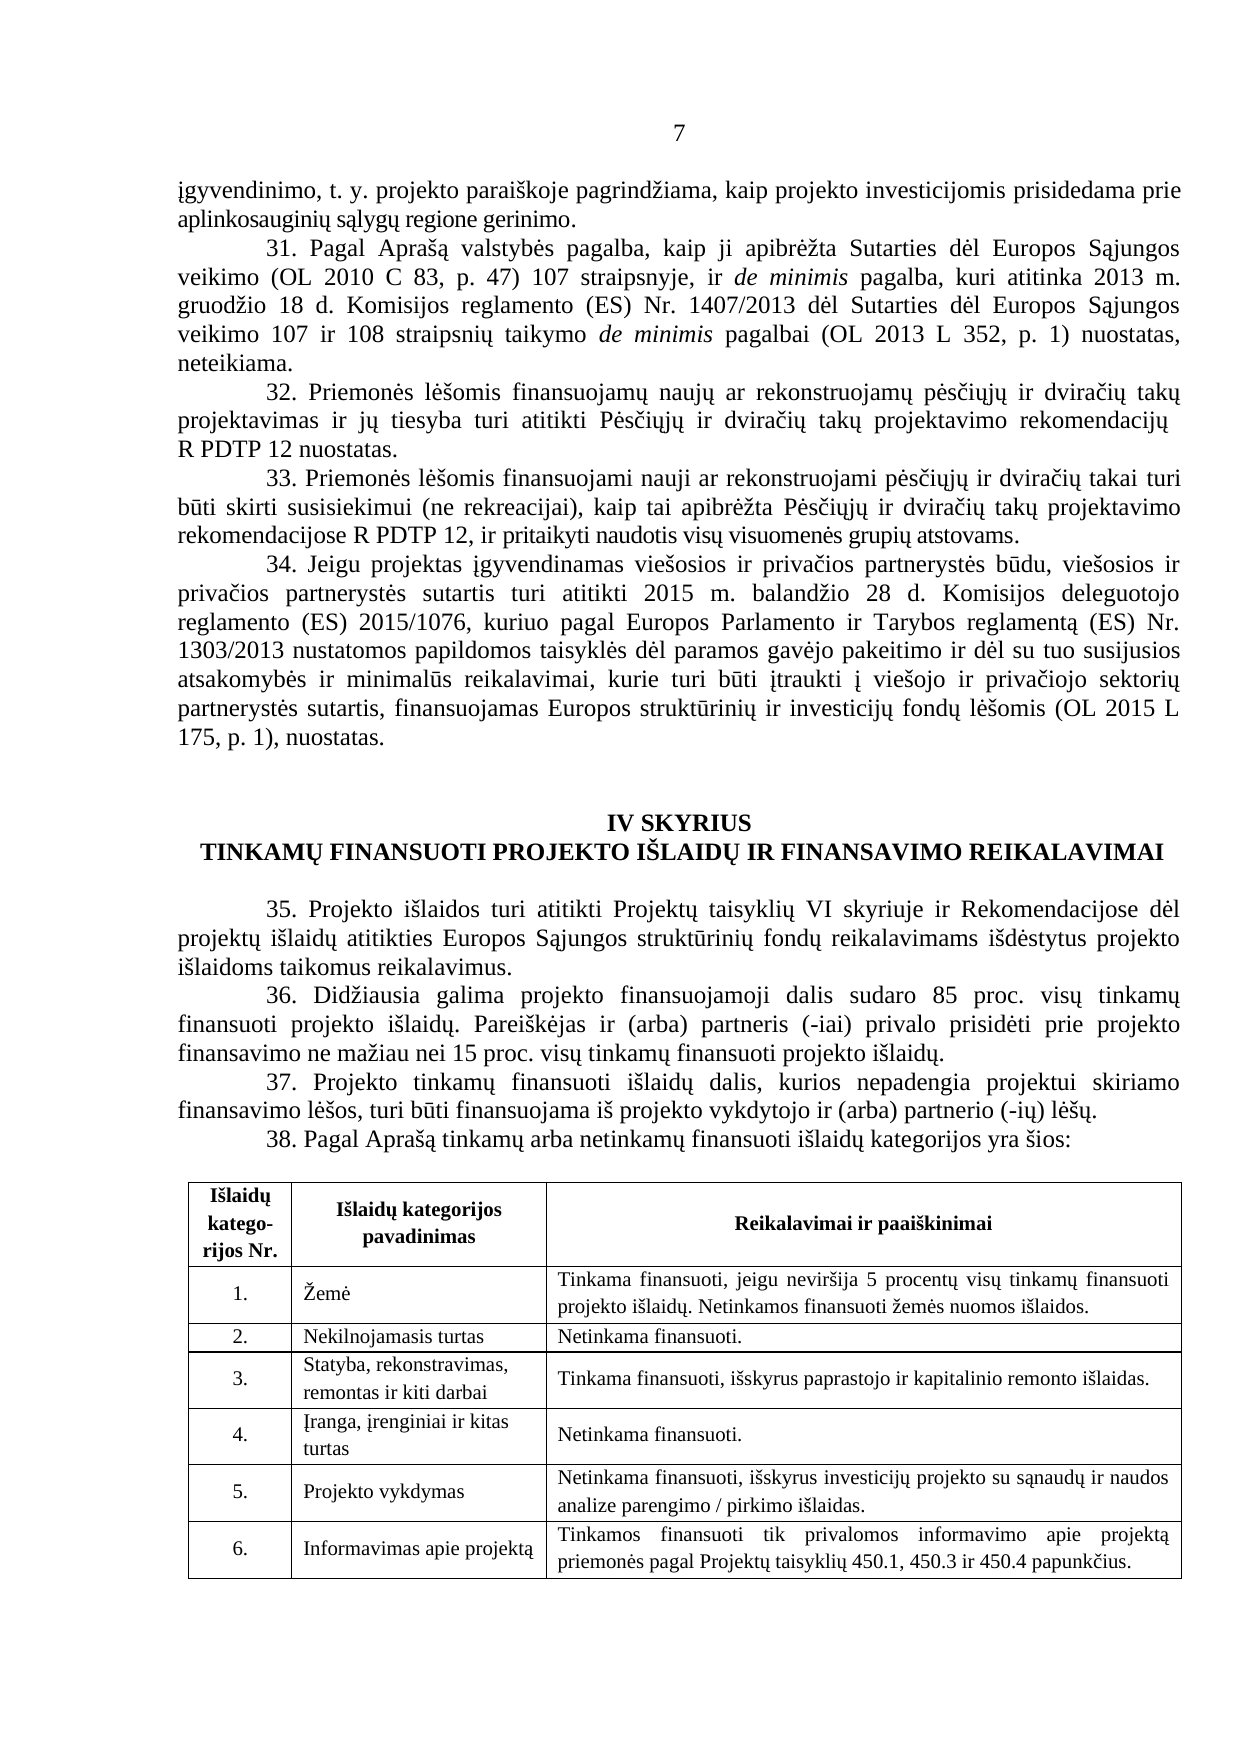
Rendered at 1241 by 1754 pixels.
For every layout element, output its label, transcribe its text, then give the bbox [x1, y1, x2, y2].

table_cell 3. [189, 1353, 291, 1408]
table_cell Tinkama finansuoti, išskyrus paprastojo ir kapitalinio remonto išlaidas. [547, 1353, 1181, 1408]
text 32. Priemonės lėšomis finansuojamų naujų ar rekonstruojamų pėsčiųjų ir dviračių takų projektavimas ir jų tiesyba turi atitikti Pėsčiųjų ir dviračių takų projektavimo rekomendacijų R PDTP 12 nuostatas. [177, 377, 1181, 463]
table_cell 4. [189, 1409, 291, 1464]
table_header Išlaidų kategorijos pavadinimas [292, 1183, 546, 1266]
text IV SKYRIUS [177, 808, 1181, 837]
text 31. Pagal Aprašą valstybės pagalba, kaip ji apibrėžta Sutarties dėl Europos Sąjungos veikimo (OL 2010 C 83, p. 47) 107 straipsnyje, ir de minimis pagalba, kuri atitinka 2013 m. gruodžio 18 d. Komisijos reglamento (ES) Nr. 1407/2013 dėl Sutarties dėl Europos Sąjungos veikimo 107 ir 108 straipsnių taikymo de minimis pagalbai (OL 2013 L 352, p. 1) nuostatas, neteikiama. [177, 233, 1181, 377]
text 33. Priemonės lėšomis finansuojami nauji ar rekonstruojami pėsčiųjų ir dviračių takai turi būti skirti susisiekimui (ne rekreacijai), kaip tai apibrėžta Pėsčiųjų ir dviračių takų projektavimo rekomendacijose R PDTP 12, ir pritaikyti naudotis visų visuomenės grupių atstovams. [177, 463, 1181, 549]
table_cell 5. [189, 1465, 291, 1521]
table_cell Tinkama finansuoti, jeigu neviršija 5 procentų visų tinkamų finansuoti projekto išlaidų. Netinkamos finansuoti žemės nuomos išlaidos. [547, 1267, 1181, 1323]
table_header Išlaidų katego-rijos Nr. [189, 1183, 291, 1266]
text įgyvendinimo, t. y. projekto paraiškoje pagrindžiama, kaip projekto investicijomis prisidedama prie aplinkosauginių sąlygų regione gerinimo. [177, 176, 1181, 233]
text 35. Projekto išlaidos turi atitikti Projektų taisyklių VI skyriuje ir Rekomendacijose dėl projektų išlaidų atitikties Europos Sąjungos struktūrinių fondų reikalavimams išdėstytus projekto išlaidoms taikomus reikalavimus. [177, 894, 1181, 981]
table_cell Nekilnojamasis turtas [292, 1324, 546, 1351]
table_cell Įranga, įrenginiai ir kitas turtas [292, 1409, 546, 1464]
table_cell Projekto vykdymas [292, 1465, 546, 1521]
text 36. Didžiausia galima projekto finansuojamoji dalis sudaro 85 proc. visų tinkamų finansuoti projekto išlaidų. Pareiškėjas ir (arba) partneris (-iai) privalo prisidėti prie projekto finansavimo ne mažiau nei 15 proc. visų tinkamų finansuoti projekto išlaidų. [177, 981, 1181, 1067]
table_cell 2. [189, 1324, 291, 1351]
table_cell Tinkamos finansuoti tik privalomos informavimo apie projektą priemonės pagal Projektų taisyklių 450.1, 450.3 ir 450.4 papunkčius. [547, 1522, 1181, 1578]
table_cell Netinkama finansuoti, išskyrus investicijų projekto su sąnaudų ir naudos analize parengimo / pirkimo išlaidas. [547, 1465, 1181, 1521]
text 38. Pagal Aprašą tinkamų arba netinkamų finansuoti išlaidų kategorijos yra šios: [177, 1124, 1181, 1153]
table_cell Netinkama finansuoti. [547, 1324, 1181, 1351]
table_cell 1. [189, 1267, 291, 1323]
table_cell Informavimas apie projektą [292, 1522, 546, 1578]
text TINKAMŲ FINANSUOTI PROJEKTO IŠLAIDŲ IR FINANSAVIMO REIKALAVIMAI [177, 837, 1181, 866]
text 37. Projekto tinkamų finansuoti išlaidų dalis, kurios nepadengia projektui skiriamo finansavimo lėšos, turi būti finansuojama iš projekto vykdytojo ir (arba) partnerio (-ių) lėšų. [177, 1067, 1181, 1124]
table_header Reikalavimai ir paaiškinimai [547, 1183, 1181, 1266]
text 34. Jeigu projektas įgyvendinamas viešosios ir privačios partnerystės būdu, viešosios ir privačios partnerystės sutartis turi atitikti 2015 m. balandžio 28 d. Komisijos deleguotojo reglamento (ES) 2015/1076, kuriuo pagal Europos Parlamento ir Tarybos reglamentą (ES) Nr. 1303/2013 nustatomos papildomos taisyklės dėl paramos gavėjo pakeitimo ir dėl su tuo susijusios atsakomybės ir minimalūs reikalavimai, kurie turi būti įtraukti į viešojo ir privačiojo sektorių partnerystės sutartis, finansuojamas Europos struktūrinių ir investicijų fondų lėšomis (OL 2015 L 175, p. 1), nuostatas. [177, 549, 1181, 751]
table_cell 6. [189, 1522, 291, 1578]
table_cell Netinkama finansuoti. [547, 1409, 1181, 1464]
table_cell Statyba, rekonstravimas, remontas ir kiti darbai [292, 1353, 546, 1408]
table_cell Žemė [292, 1267, 546, 1323]
